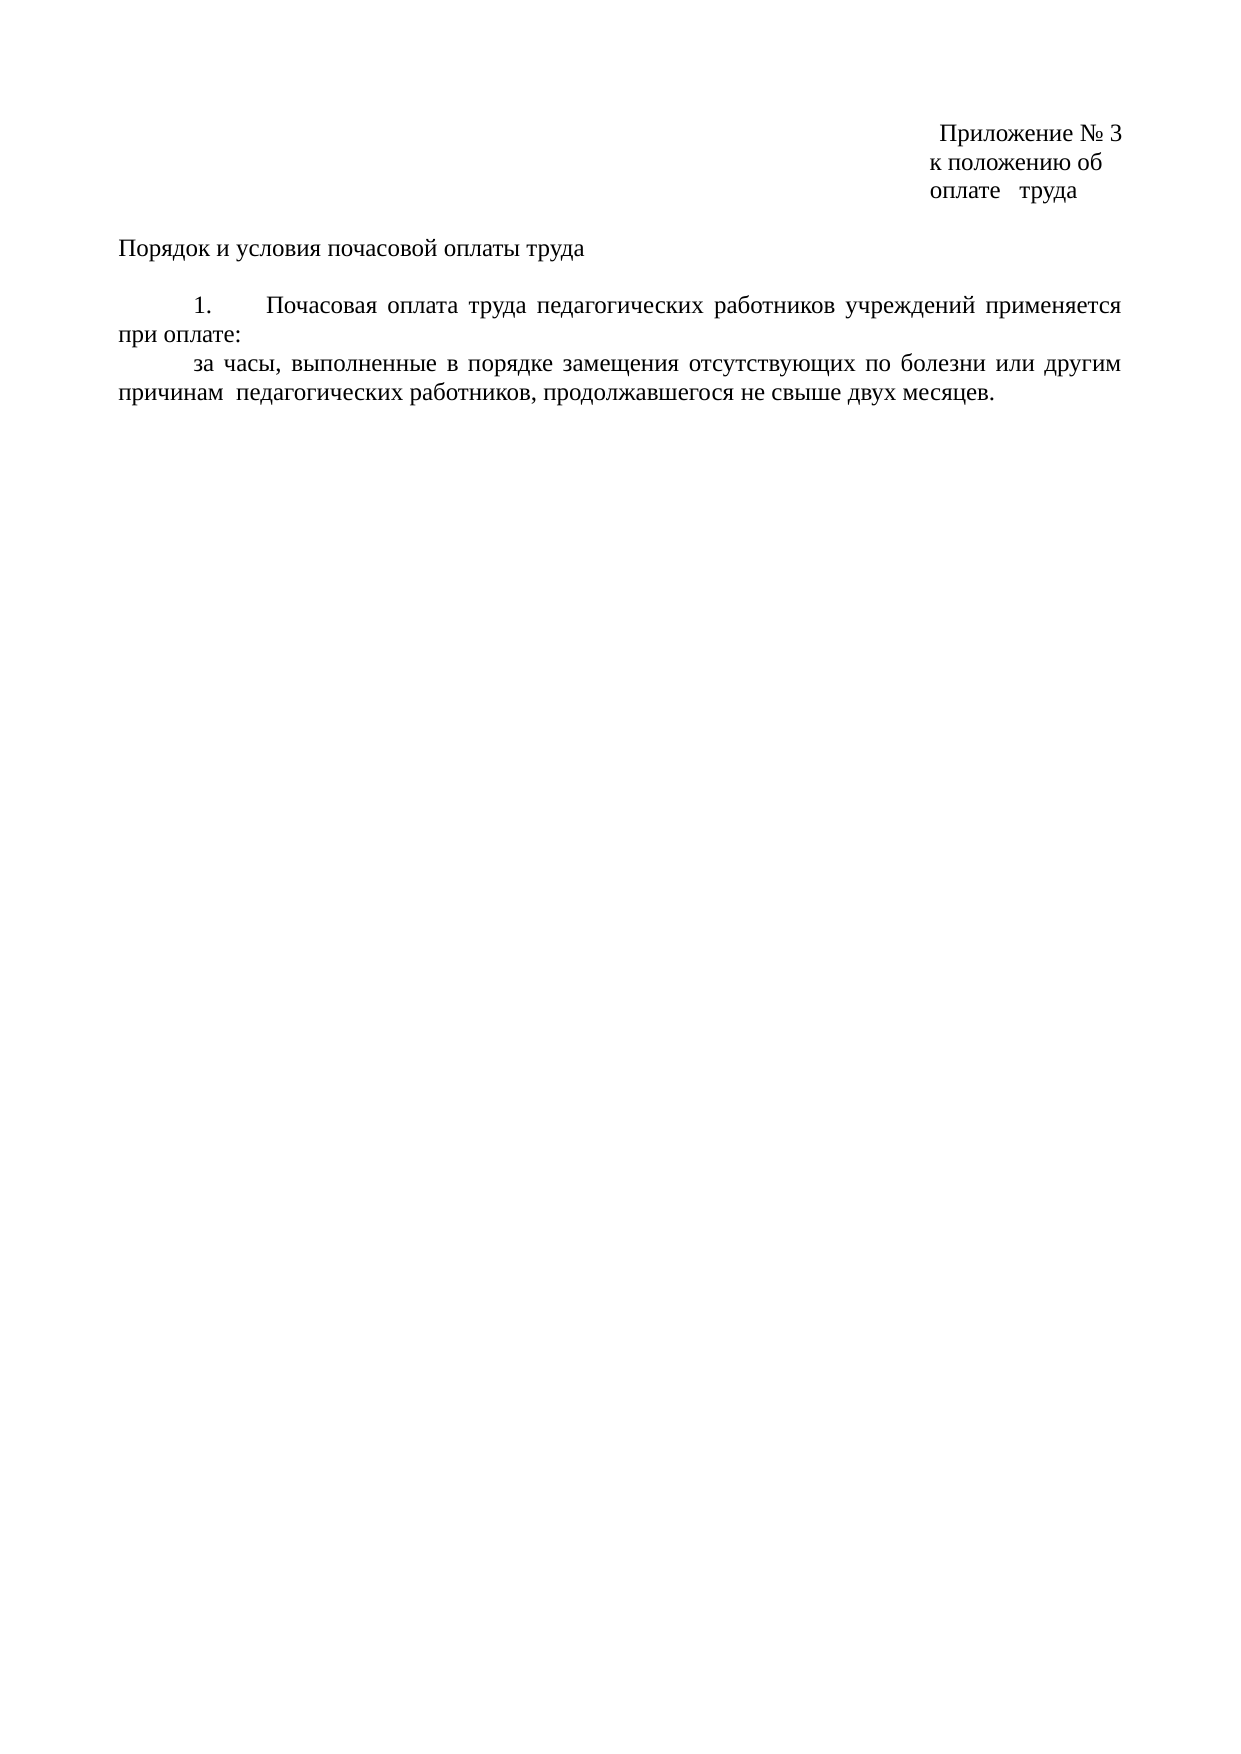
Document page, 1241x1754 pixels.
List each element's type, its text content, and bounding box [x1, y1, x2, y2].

text Приложение № 3 [118, 118, 1122, 147]
text 1. Почасовая оплата труда педагогических работников учреждений применяется при оплате: [118, 291, 1122, 348]
text за часы, выполненные в порядке замещения отсутствующих по болезни или другим причинам педагогических работников, продолжавшегося не свыше двух месяцев. [118, 348, 1122, 406]
subtitle к положению об оплате труда [856, 147, 1122, 204]
subtitle Порядок и условия почасовой оплаты труда [118, 233, 1122, 262]
